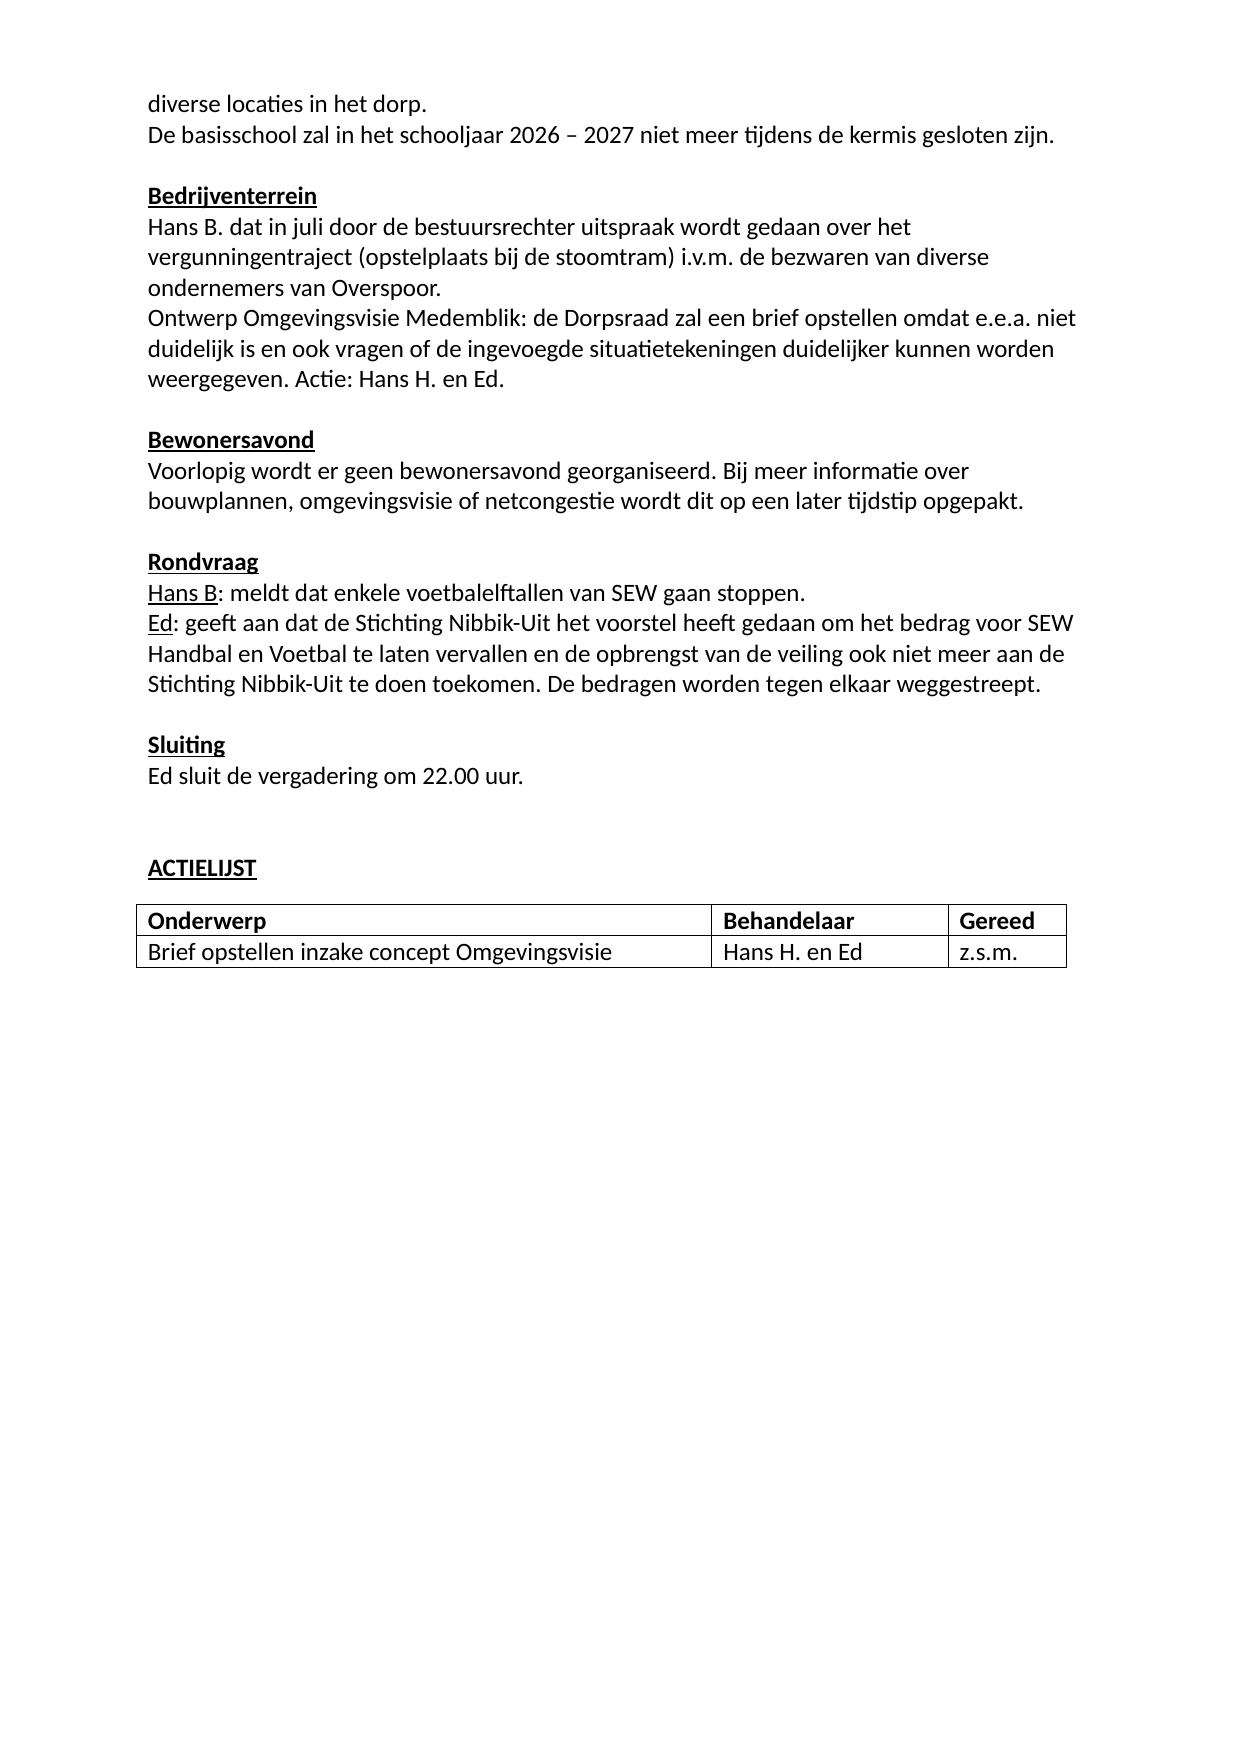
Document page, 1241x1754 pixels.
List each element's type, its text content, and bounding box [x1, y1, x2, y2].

table_header Gereed [949, 905, 1066, 935]
table_cell z.s.m. [949, 936, 1066, 967]
table_cell Brief opstellen inzake concept Omgevingsvisie [137, 936, 711, 967]
text ACTIELIJST [148, 822, 1093, 883]
table_header Onderwerp [137, 905, 711, 935]
text diverse locaties in het dorp. De basisschool zal in het schooljaar 2026 – 2027 niet meer tijdens de kermis gesloten zijn. Bedrijventerrein Hans B. dat in juli door de bestuursrechter uitspraak wordt gedaan over het vergunningentraject (opstelplaats bij de stoomtram) i.v.m. de bezwaren van diverse ondernemers van Overspoor. [148, 89, 1093, 302]
table_cell Hans H. en Ed [712, 936, 948, 967]
table_header Behandelaar [712, 905, 948, 935]
text Ontwerp Omgevingsvisie Medemblik: de Dorpsraad zal een brief opstellen omdat e.e.a. niet duidelijk is en ook vragen of de ingevoegde situatietekeningen duidelijker kunnen worden weergegeven. Actie: Hans H. en Ed. Bewonersavond Voorlopig wordt er geen bewonersavond georganiseerd. Bij meer informatie over bouwplannen, omgevingsvisie of netcongestie wordt dit op een later tijdstip opgepakt. Rondvraag Hans B: meldt dat enkele voetbalelftallen van SEW gaan stoppen. Ed: geeft aan dat de Stichting Nibbik-Uit het voorstel heeft gedaan om het bedrag voor SEW Handbal en Voetbal te laten vervallen en de opbrengst van de veiling ook niet meer aan de Stichting Nibbik-Uit te doen toekomen. De bedragen worden tegen elkaar weggestreept. Sluiting Ed sluit de vergadering om 22.00 uur. [148, 302, 1093, 822]
